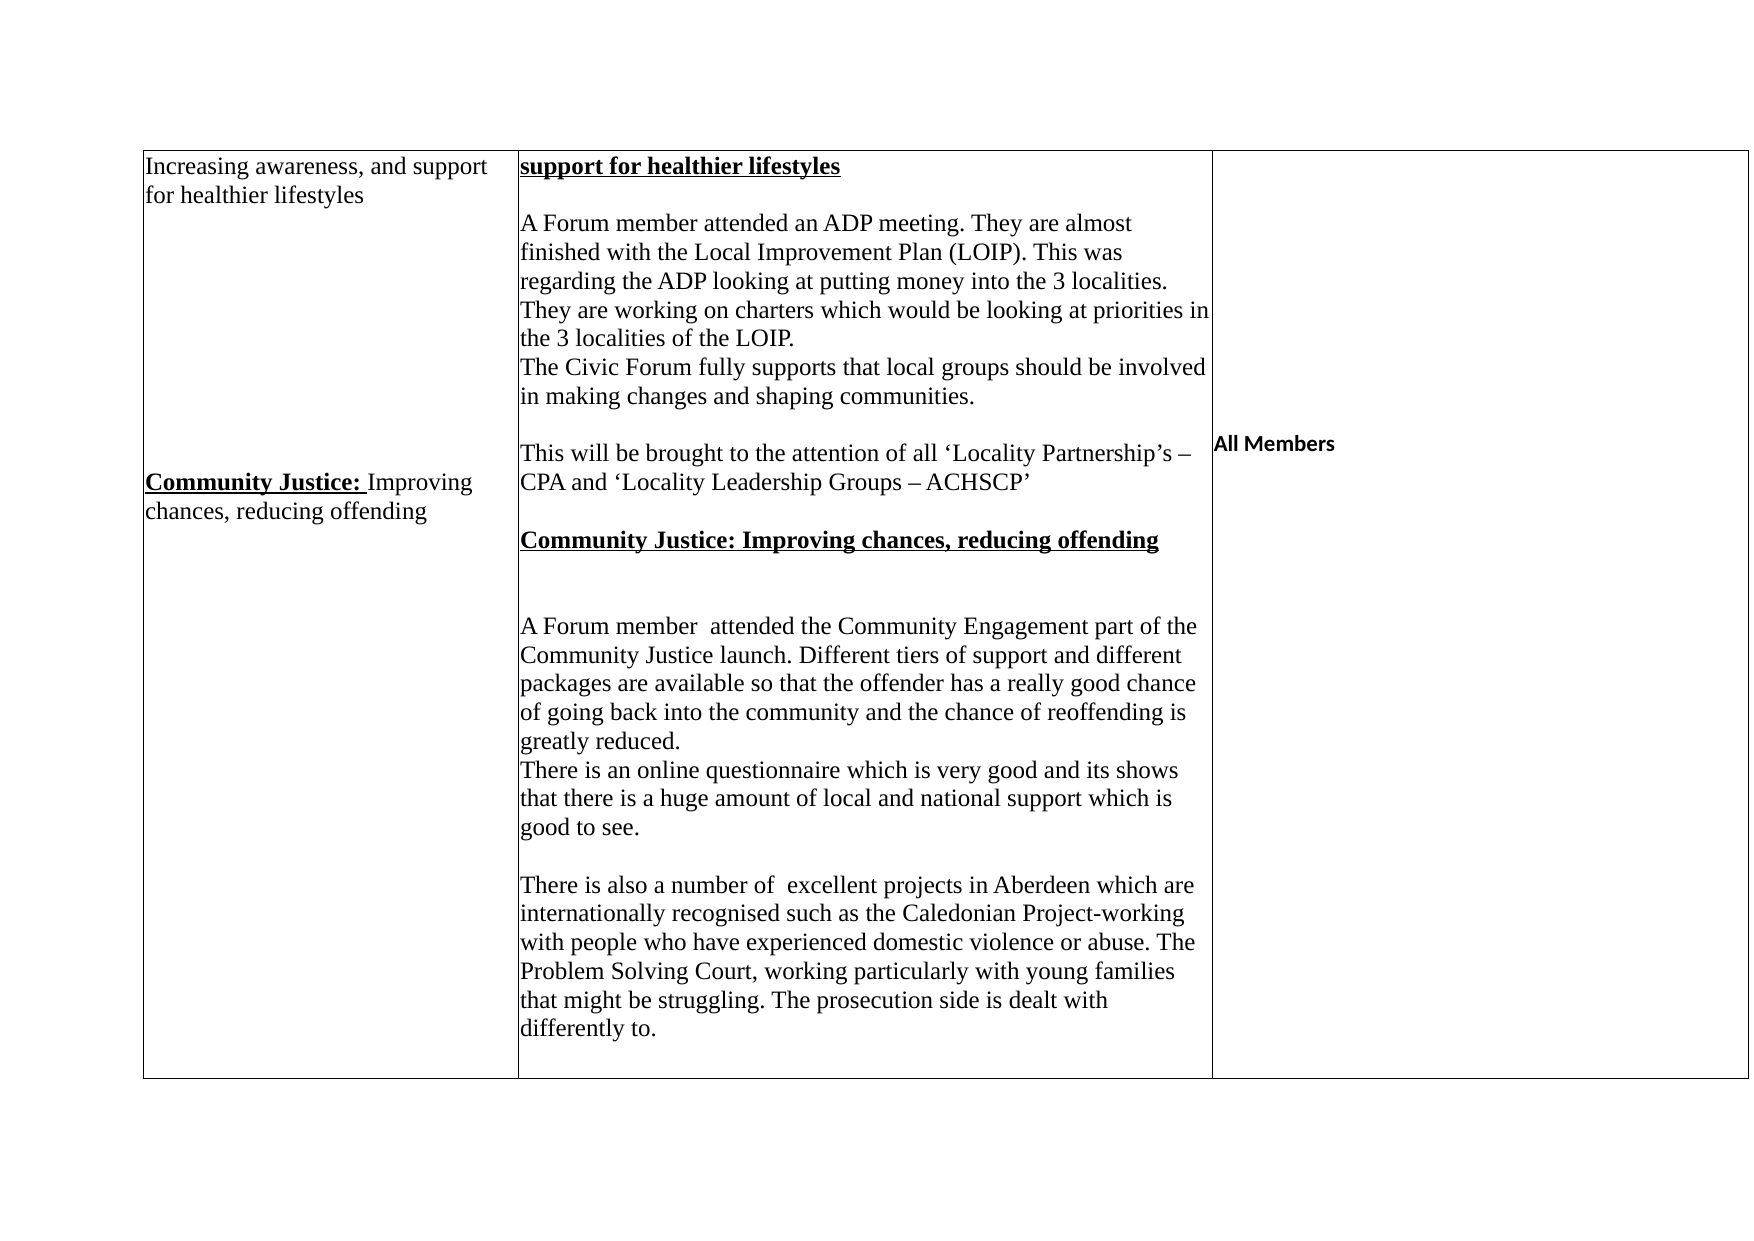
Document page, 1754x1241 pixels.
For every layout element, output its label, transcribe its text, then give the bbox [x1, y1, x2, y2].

table_cell Increasing awareness, and support for healthier lifestyles Community Justice: Improving chances, reducing offending [144, 151, 518, 1078]
table_cell All Members [1213, 151, 1748, 1078]
table_cell support for healthier lifestyles A Forum member attended an ADP meeting. They are almost finished with the Local Improvement Plan (LOIP). This was regarding the ADP looking at putting money into the 3 localities. They are working on charters which would be looking at priorities in the 3 localities of the LOIP. The Civic Forum fully supports that local groups should be involved in making changes and shaping communities. This will be brought to the attention of all ‘Locality Partnership’s – CPA and ‘Locality Leadership Groups – ACHSCP’ Community Justice: Improving chances, reducing offending A Forum member attended the Community Engagement part of the Community Justice launch. Different tiers of support and different packages are available so that the offender has a really good chance of going back into the community and the chance of reoffending is greatly reduced. There is an online questionnaire which is very good and its shows that there is a huge amount of local and national support which is good to see. There is also a number of excellent projects in Aberdeen which are internationally recognised such as the Caledonian Project-working with people who have experienced domestic violence or abuse. The Problem Solving Court, working particularly with young families that might be struggling. The prosecution side is dealt with differently to. [519, 151, 1212, 1078]
